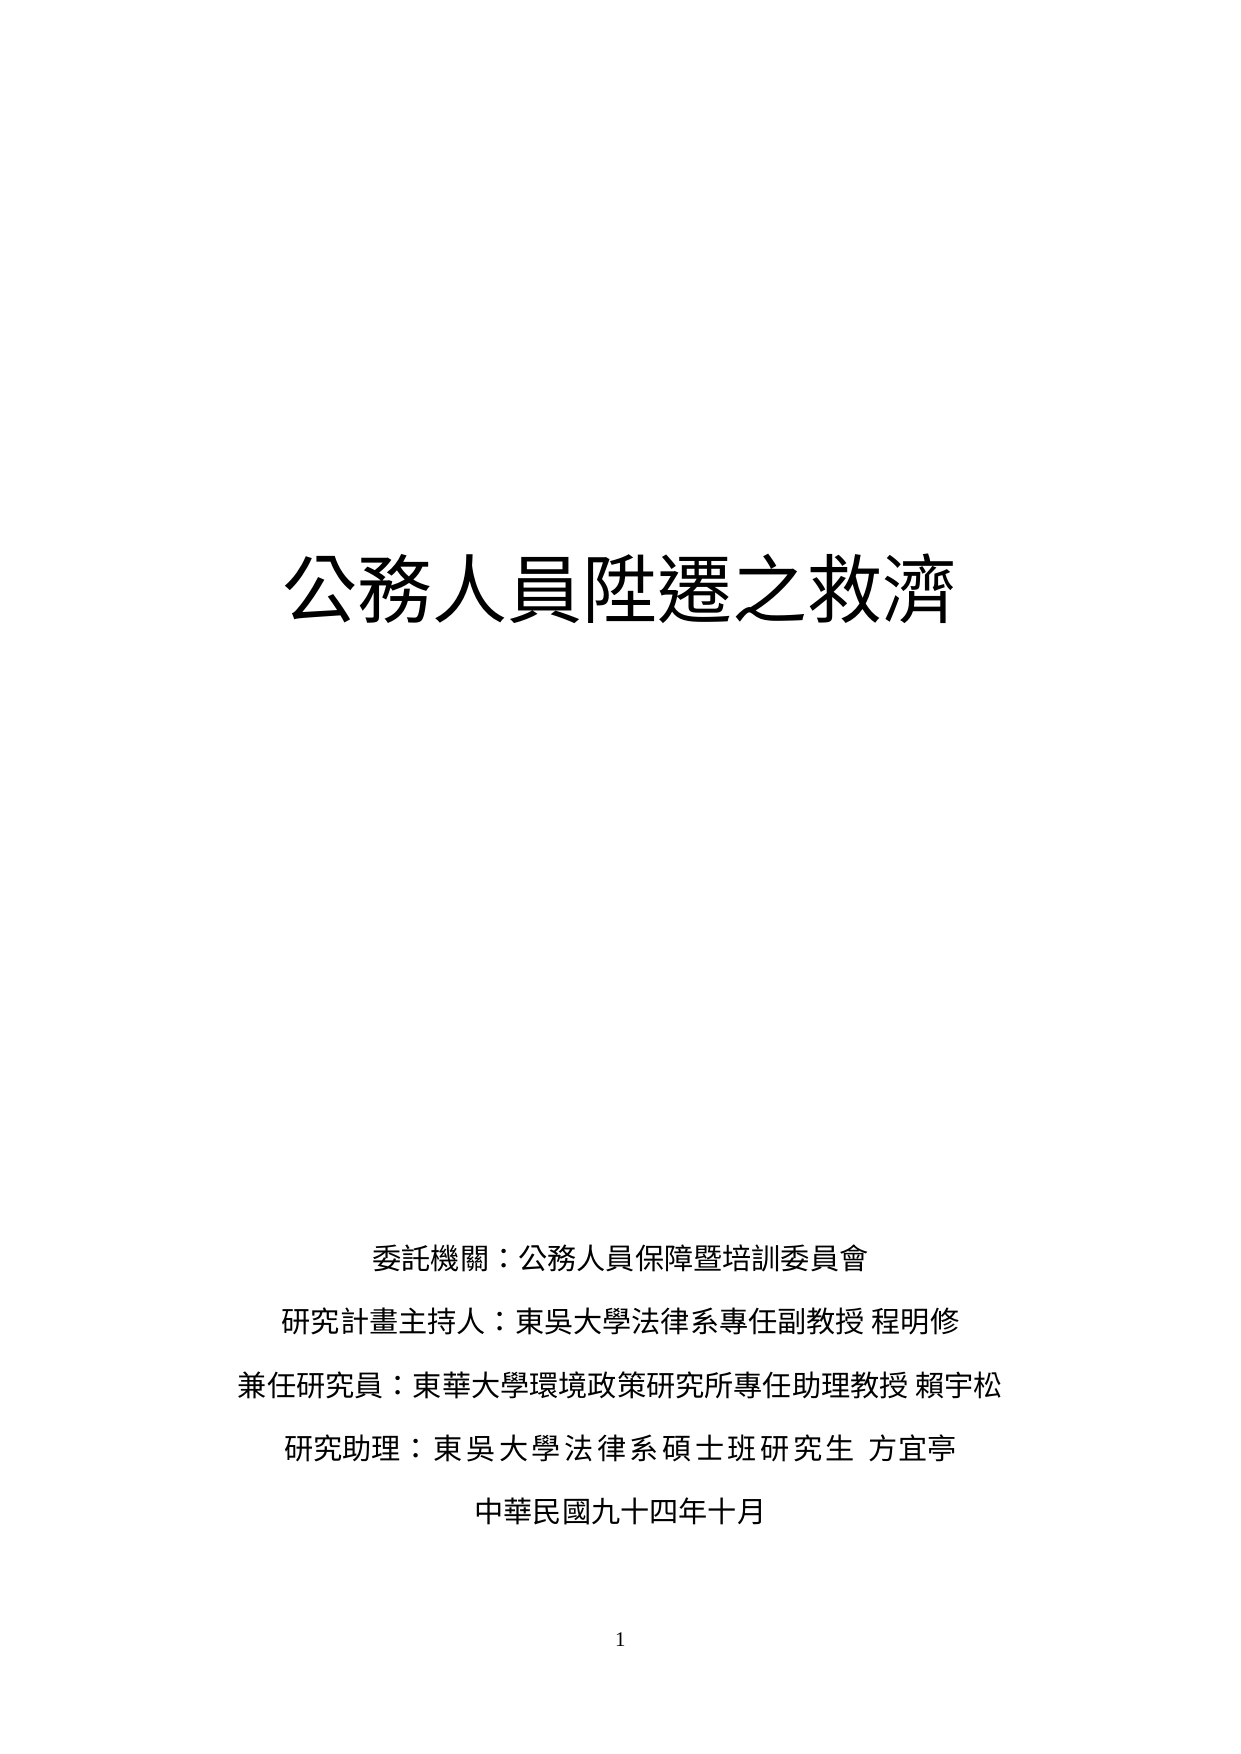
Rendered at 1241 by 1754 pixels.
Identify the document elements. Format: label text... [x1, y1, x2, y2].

text 委託機關：公務人員保障暨培訓委員會 [183, 1235, 1057, 1277]
text 兼任研究員：東華大學環境政策研究所專任助理教授 賴宇松 [183, 1362, 1057, 1404]
text 研究助理：東吳大學法律系碩士班研究生 方宜亭 [183, 1426, 1057, 1468]
text 研究計畫主持人：東吳大學法律系專任副教授 程明修 [183, 1299, 1057, 1341]
text 公務人員陞遷之救濟 [183, 523, 1057, 635]
text 中華民國九十四年十月 [183, 1489, 1057, 1531]
